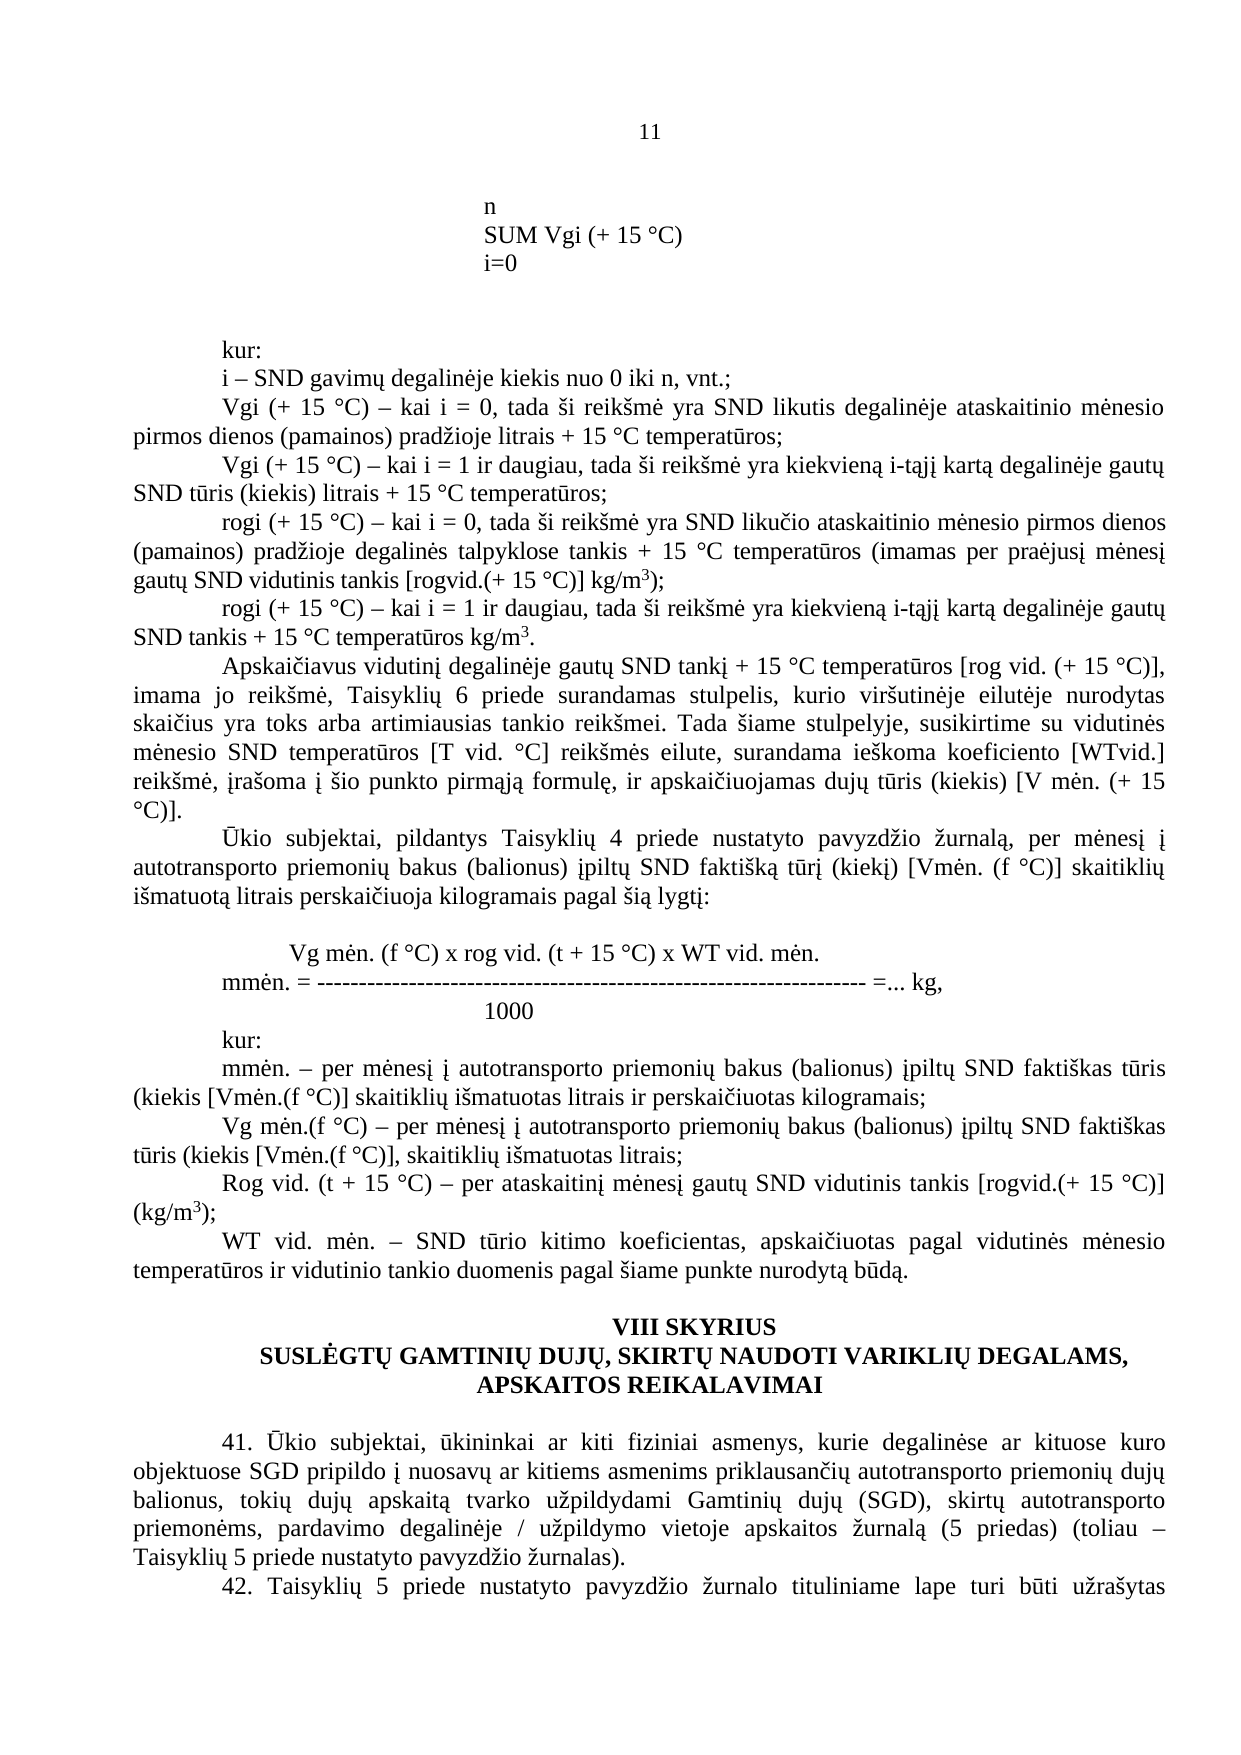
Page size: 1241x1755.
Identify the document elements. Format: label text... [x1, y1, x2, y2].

text Vgi (+ 15 °C) – kai i = 0, tada ši reikšmė yra SND likutis degalinėje ataskaitinio mėnesio pirmos dienos (pamainos) pradžioje litrais + 15 °C temperatūros; [133, 392, 1167, 450]
text rogi (+ 15 °C) – kai i = 1 ir daugiau, tada ši reikšmė yra kiekvieną i-tąjį kartą degalinėje gautų SND tankis + 15 °C temperatūros kg/m3. [133, 593, 1167, 651]
text WT vid. mėn. – SND tūrio kitimo koeficientas, apskaičiuotas pagal vidutinės mėnesio temperatūros ir vidutinio tankio duomenis pagal šiame punkte nurodytą būdą. [133, 1226, 1167, 1283]
text kur: [133, 335, 1167, 363]
text 1000 [133, 996, 1167, 1025]
text Vgi (+ 15 °C) – kai i = 1 ir daugiau, tada ši reikšmė yra kiekvieną i-tąjį kartą degalinėje gautų SND tūris (kiekis) litrais + 15 °C temperatūros; [133, 450, 1167, 507]
text SUM Vgi (+ 15 °C) [133, 220, 1167, 248]
text Vg mėn. (f °C) x rog vid. (t + 15 °C) x WT vid. mėn. [133, 938, 1167, 967]
text Vg mėn.(f °C) – per mėnesį į autotransporto priemonių bakus (balionus) įpiltų SND faktiškas tūris (kiekis [Vmėn.(f °C)], skaitiklių išmatuotas litrais; [133, 1111, 1167, 1168]
text i=0 [133, 248, 1167, 277]
text 41. Ūkio subjektai, ūkininkai ar kiti fiziniai asmenys, kurie degalinėse ar kituose kuro objektuose SGD pripildo į nuosavų ar kitiems asmenims priklausančių autotransporto priemonių dujų balionus, tokių dujų apskaitą tvarko užpildydami Gamtinių dujų (SGD), skirtų autotransporto priemonėms, pardavimo degalinėje / užpildymo vietoje apskaitos žurnalą (5 priedas) (toliau – Taisyklių 5 priede nustatyto pavyzdžio žurnalas). [133, 1427, 1167, 1571]
text mmėn. – per mėnesį į autotransporto priemonių bakus (balionus) įpiltų SND faktiškas tūris (kiekis [Vmėn.(f °C)] skaitiklių išmatuotas litrais ir perskaičiuotas kilogramais; [133, 1053, 1167, 1111]
text 42. Taisyklių 5 priede nustatyto pavyzdžio žurnalo tituliniame lape turi būti užrašytas [133, 1571, 1167, 1600]
text kur: [133, 1025, 1167, 1053]
text mmėn. = ------------------------------------------------------------------ =... kg, [133, 967, 1167, 996]
text SUSLĖGTŲ GAMTINIŲ DUJŲ, SKIRTŲ NAUDOTI VARIKLIŲ DEGALAMS, APSKAITOS REIKALAVIMAI [133, 1341, 1167, 1398]
text Apskaičiavus vidutinį degalinėje gautų SND tankį + 15 °C temperatūros [rog vid. (+ 15 °C)], imama jo reikšmė, Taisyklių 6 priede surandamas stulpelis, kurio viršutinėje eilutėje nurodytas skaičius yra toks arba artimiausias tankio reikšmei. Tada šiame stulpelyje, susikirtime su vidutinės mėnesio SND temperatūros [T vid. °C] reikšmės eilute, surandama ieškoma koeficiento [WTvid.] reikšmė, įrašoma į šio punkto pirmąją formulę, ir apskaičiuojamas dujų tūris (kiekis) [V mėn. (+ 15 °C)]. [133, 651, 1167, 823]
text Ūkio subjektai, pildantys Taisyklių 4 priede nustatyto pavyzdžio žurnalą, per mėnesį į autotransporto priemonių bakus (balionus) įpiltų SND faktišką tūrį (kiekį) [Vmėn. (f °C)] skaitiklių išmatuotą litrais perskaičiuoja kilogramais pagal šią lygtį: [133, 823, 1167, 910]
text VIII SKYRIUS [133, 1312, 1167, 1341]
text i – SND gavimų degalinėje kiekis nuo 0 iki n, vnt.; [133, 363, 1167, 392]
text n [133, 191, 1167, 220]
text rogi (+ 15 °C) – kai i = 0, tada ši reikšmė yra SND likučio ataskaitinio mėnesio pirmos dienos (pamainos) pradžioje degalinės talpyklose tankis + 15 °C temperatūros (imamas per praėjusį mėnesį gautų SND vidutinis tankis [rogvid.(+ 15 °C)] kg/m3); [133, 507, 1167, 593]
text Rog vid. (t + 15 °C) – per ataskaitinį mėnesį gautų SND vidutinis tankis [rogvid.(+ 15 °C)] (kg/m3); [133, 1168, 1167, 1226]
